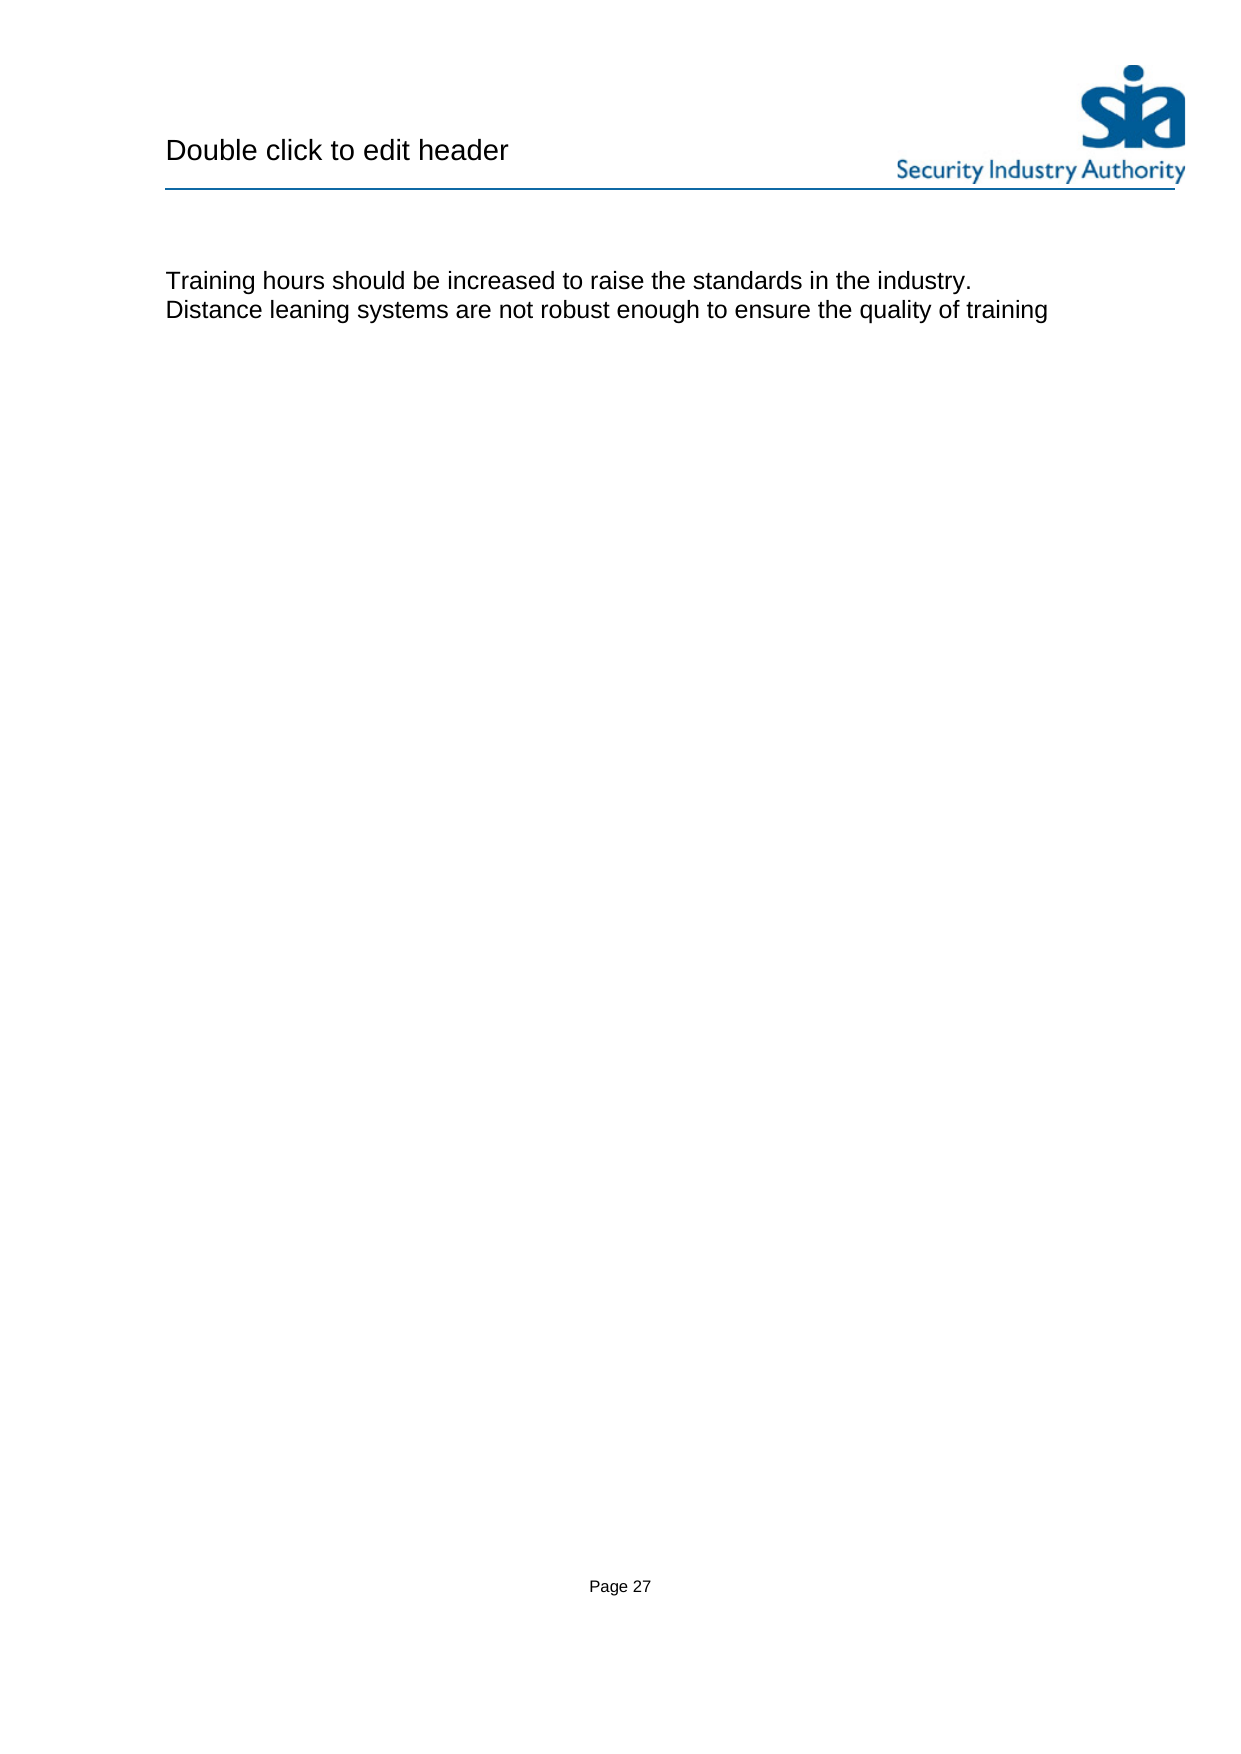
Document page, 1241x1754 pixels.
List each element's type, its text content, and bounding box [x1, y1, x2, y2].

text Training hours should be increased to raise the standards in the industry. Distance leaning systems are not robust enough to ensure the quality of training [165, 266, 1075, 323]
